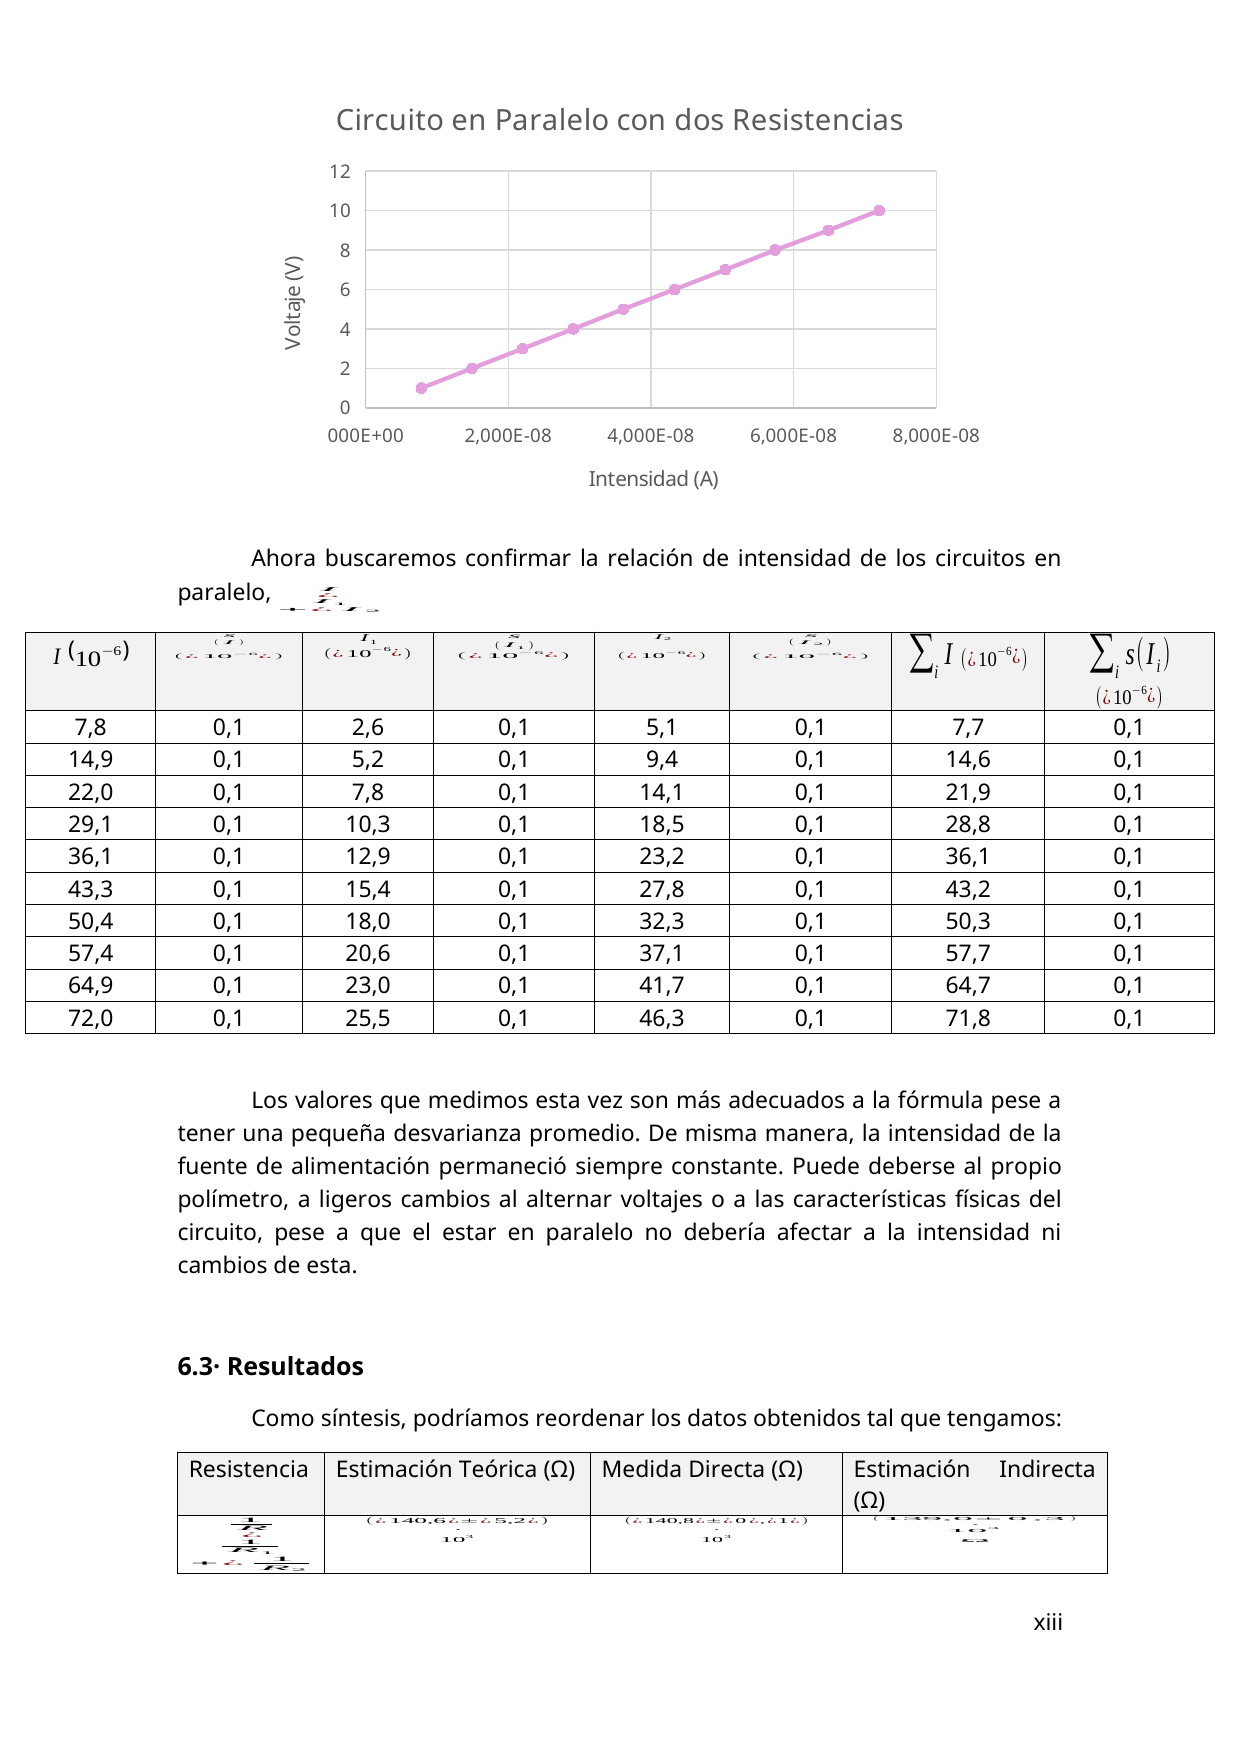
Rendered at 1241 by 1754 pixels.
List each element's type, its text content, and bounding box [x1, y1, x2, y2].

table_cell 0,1 [1045, 905, 1214, 936]
table_cell 72,0 [26, 1002, 155, 1033]
table_cell 18,5 [595, 808, 729, 839]
table_cell 0,1 [730, 937, 891, 968]
table_header () [26, 633, 155, 710]
table_cell 43,2 [892, 873, 1044, 904]
table_cell 0,1 [156, 840, 302, 872]
table_cell 27,8 [595, 873, 729, 904]
table_header Estimación Indirecta (Ω) [843, 1453, 1107, 1515]
table_cell 14,6 [892, 744, 1044, 775]
table_cell 0,1 [434, 776, 594, 807]
text Los valores que medimos esta vez son más adecuados a la fórmula pese a tener una pequeña desvarianza promedio. De misma manera, la intensidad de la fuente de alimentación permaneció siempre constante. Puede deberse al propio polímetro, a ligeros cambios al alternar voltajes o a las características físicas del circuito, pese a que el estar en paralelo no debería afectar a la intensidad ni cambios de esta. [177, 1084, 1063, 1281]
table_cell 12,9 [303, 840, 433, 872]
table_cell 23,0 [303, 970, 433, 1001]
table_cell 0,1 [434, 905, 594, 936]
table_cell 0,1 [156, 905, 302, 936]
table_header Resistencia [178, 1453, 324, 1515]
table_cell 23,2 [595, 840, 729, 872]
table_cell 2,6 [303, 711, 433, 742]
table_cell 36,1 [26, 840, 155, 872]
table_cell 0,1 [434, 937, 594, 968]
table_cell 0,1 [1045, 970, 1214, 1001]
table_cell 25,5 [303, 1002, 433, 1033]
table_header Medida Directa (Ω) [591, 1453, 842, 1515]
table_cell 29,1 [26, 808, 155, 839]
table_cell 0,1 [434, 744, 594, 775]
table_cell [843, 1516, 1107, 1572]
table_cell 0,1 [156, 873, 302, 904]
table_cell 0,1 [730, 873, 891, 904]
table_cell [591, 1516, 842, 1572]
table_cell 36,1 [892, 840, 1044, 872]
table_header [434, 633, 594, 710]
table_cell 0,1 [1045, 937, 1214, 968]
table_cell 14,1 [595, 776, 729, 807]
table_cell 22,0 [26, 776, 155, 807]
table_cell 0,1 [434, 970, 594, 1001]
table_cell 41,7 [595, 970, 729, 1001]
table_cell 0,1 [1045, 776, 1214, 807]
table_cell 0,1 [730, 840, 891, 872]
table_cell 0,1 [1045, 808, 1214, 839]
table_cell 0,1 [730, 776, 891, 807]
table_cell 0,1 [434, 711, 594, 742]
table_cell 37,1 [595, 937, 729, 968]
table_cell 0,1 [1045, 1002, 1214, 1033]
table_header [303, 633, 433, 710]
table_cell 71,8 [892, 1002, 1044, 1033]
table_cell 28,8 [892, 808, 1044, 839]
table_cell 7,8 [303, 776, 433, 807]
table_cell 0,1 [156, 744, 302, 775]
table_cell 0,1 [1045, 840, 1214, 872]
table_cell 0,1 [1045, 744, 1214, 775]
table_cell 0,1 [156, 970, 302, 1001]
text Ahora buscaremos confirmar la relación de intensidad de los circuitos en paralelo, [177, 542, 1063, 613]
table_cell 50,3 [892, 905, 1044, 936]
table_cell 32,3 [595, 905, 729, 936]
text Como síntesis, podríamos reordenar los datos obtenidos tal que tengamos: [177, 1402, 1063, 1433]
table_cell 0,1 [730, 744, 891, 775]
table_cell 7,7 [892, 711, 1044, 742]
table_cell 15,4 [303, 873, 433, 904]
table_cell 0,1 [156, 711, 302, 742]
table_cell 18,0 [303, 905, 433, 936]
table_cell 0,1 [730, 905, 891, 936]
table_cell 0,1 [434, 873, 594, 904]
table_cell 0,1 [730, 808, 891, 839]
table_cell 50,4 [26, 905, 155, 936]
table_cell 43,3 [26, 873, 155, 904]
table_cell 0,1 [156, 808, 302, 839]
table_cell 46,3 [595, 1002, 729, 1033]
table_cell 9,4 [595, 744, 729, 775]
table_cell 64,9 [26, 970, 155, 1001]
table_cell 64,7 [892, 970, 1044, 1001]
table_cell 10,3 [303, 808, 433, 839]
table_header [892, 633, 1044, 710]
table_cell 14,9 [26, 744, 155, 775]
table_cell 0,1 [434, 840, 594, 872]
table_cell 5,1 [595, 711, 729, 742]
table_cell 0,1 [1045, 873, 1214, 904]
table_cell 0,1 [434, 808, 594, 839]
table_cell 21,9 [892, 776, 1044, 807]
table_cell [178, 1516, 324, 1572]
table_header [730, 633, 891, 710]
table_cell 20,6 [303, 937, 433, 968]
table_cell 57,7 [892, 937, 1044, 968]
table_cell [325, 1516, 590, 1572]
table_cell 0,1 [730, 1002, 891, 1033]
text 6.3· Resultados [177, 1349, 1063, 1383]
table_cell 0,1 [1045, 711, 1214, 742]
table_header Estimación Teórica (Ω) [325, 1453, 590, 1515]
table_cell 7,8 [26, 711, 155, 742]
table_cell 0,1 [156, 1002, 302, 1033]
table_cell 5,2 [303, 744, 433, 775]
table_cell 57,4 [26, 937, 155, 968]
table_header [1045, 633, 1214, 710]
table_cell 0,1 [730, 711, 891, 742]
table_header [156, 633, 302, 710]
table_cell 0,1 [434, 1002, 594, 1033]
table_header [595, 633, 729, 710]
table_cell 0,1 [156, 937, 302, 968]
table_cell 0,1 [730, 970, 891, 1001]
table_cell 0,1 [156, 776, 302, 807]
